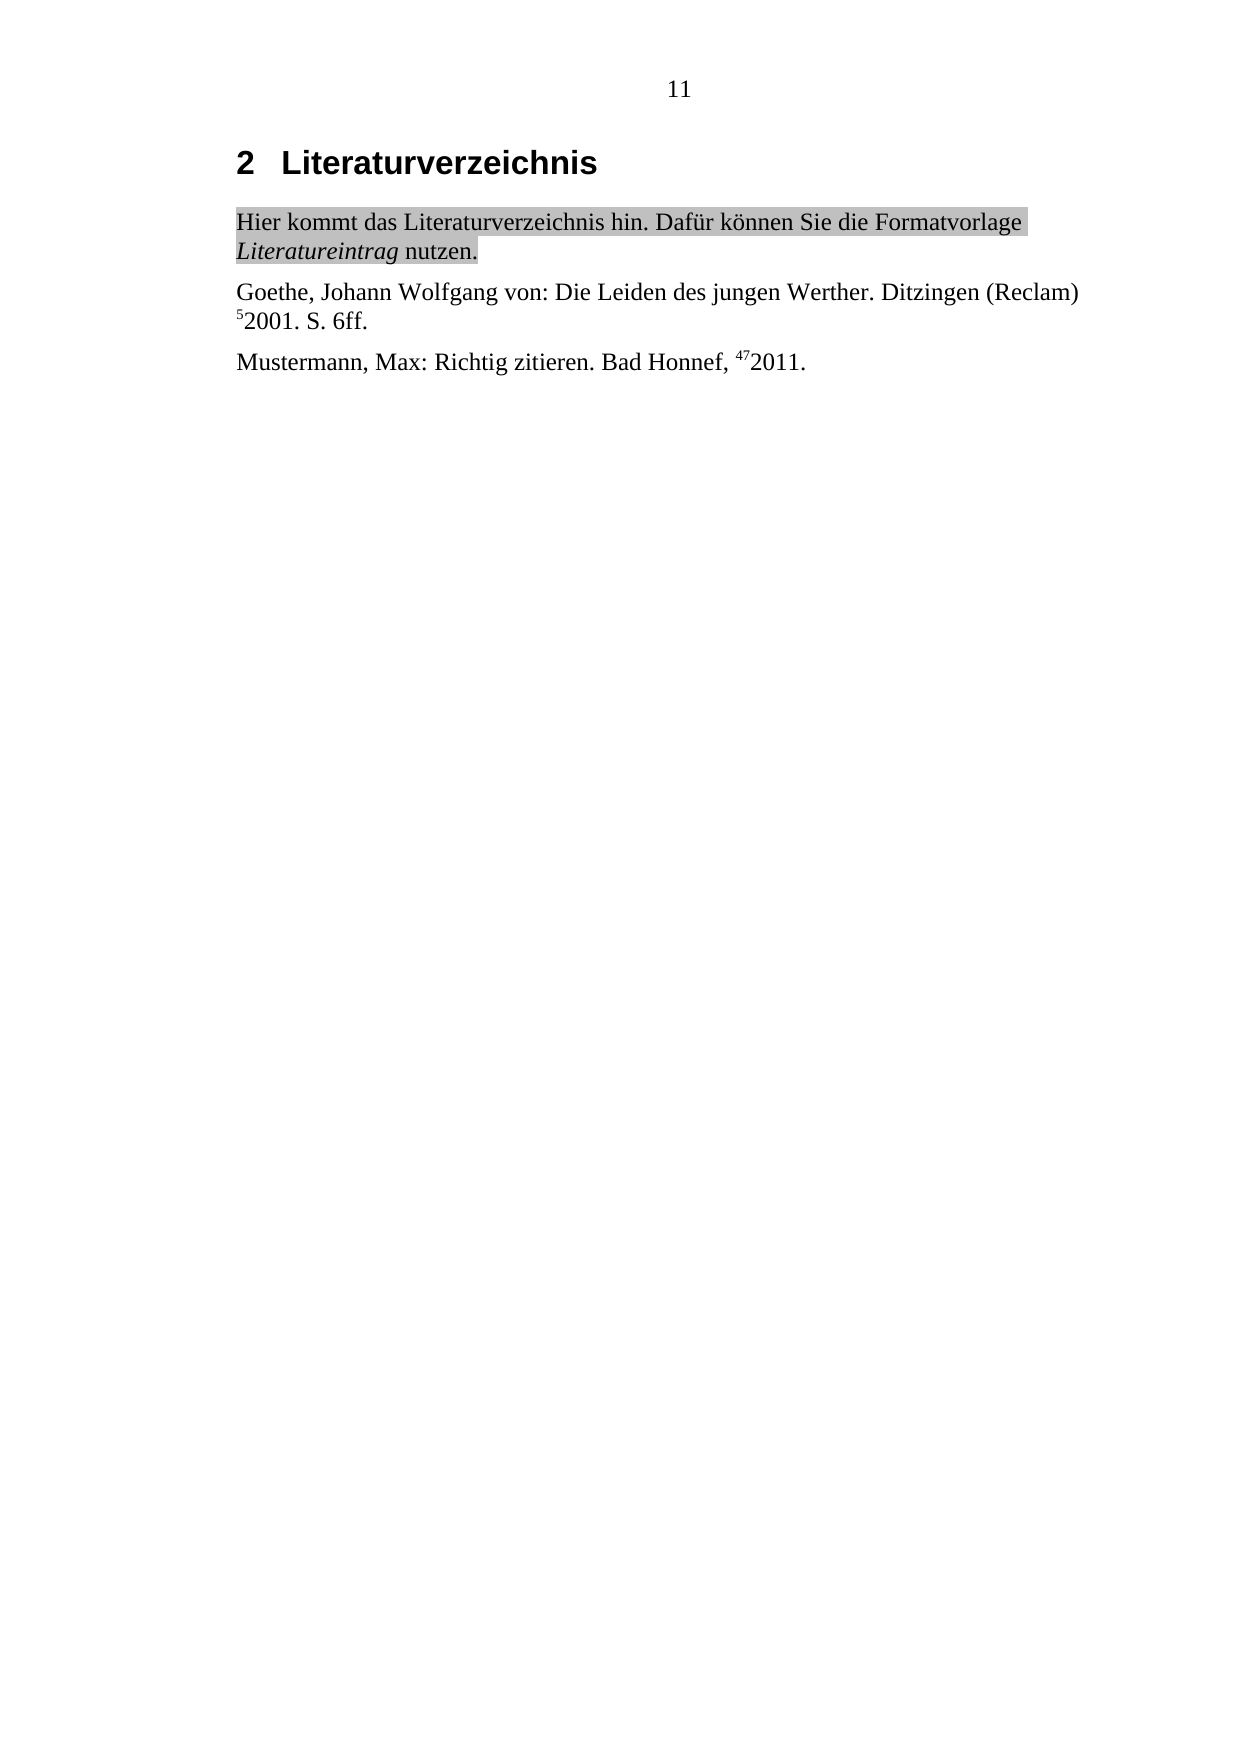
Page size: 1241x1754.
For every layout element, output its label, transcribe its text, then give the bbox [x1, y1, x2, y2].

text Goethe, Johann Wolfgang von: Die Leiden des jungen Werther. Ditzingen (Reclam) 52001. S. 6ff. [236, 277, 1122, 334]
text Mustermann, Max: Richtig zitieren. Bad Honnef, 472011. [236, 347, 1122, 376]
text Hier kommt das Literaturverzeichnis hin. Dafür können Sie die Formatvorlage Literatureintrag nutzen. [236, 207, 1122, 264]
subtitle Literaturverzeichnis [236, 143, 1122, 182]
